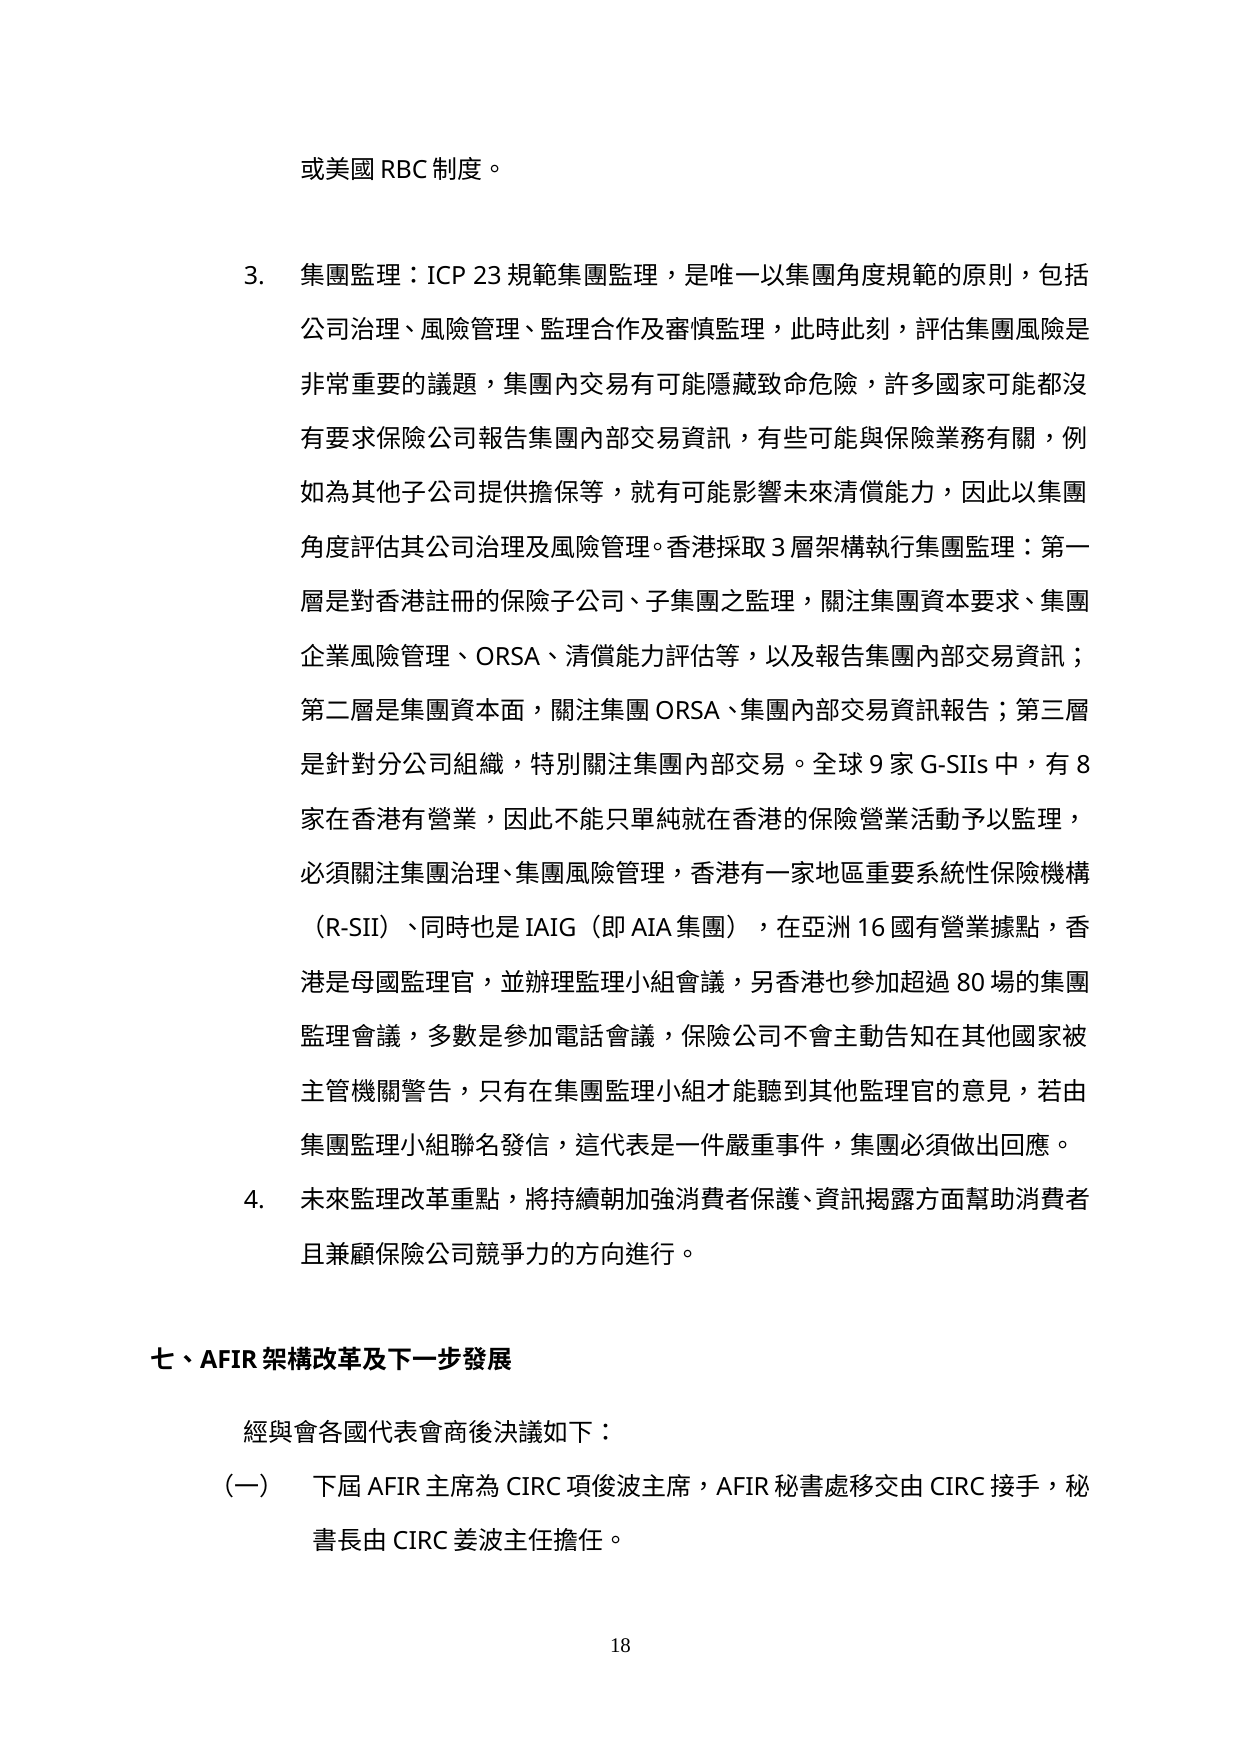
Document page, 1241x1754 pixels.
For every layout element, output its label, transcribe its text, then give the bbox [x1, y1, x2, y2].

list 或美國RBC制度。 [244, 150, 1090, 186]
subtitle 七、AFIR架構改革及下一步發展 [150, 1339, 1090, 1376]
list 下屆AFIR主席為CIRC項俊波主席，AFIR秘書處移交由CIRC接手，秘書長由CIRC姜波主任擔任。 [209, 1466, 1090, 1557]
list 未來監理改革重點，將持續朝加強消費者保護、資訊揭露方面幫助消費者，且兼顧保險公司競爭力的方向進行。 [244, 1180, 1090, 1270]
text 經與會各國代表會商後決議如下： [244, 1412, 1090, 1448]
list 集團監理：ICP 23規範集團監理，是唯一以集團角度規範的原則，包括公司治理、風險管理、監理合作及審慎監理，此時此刻，評估集團風險是非常重要的議題，集團內交易有可能隱藏致命危險，許多國家可能都沒有要求保險公司報告集團內部交易資訊，有些可能與保險業務有關，例如為其他子公司提供擔保等，就有可能影響未來清償能力，因此以集團角度評估其公司治理及風險管理。香港採取3層架構執行集團監理：第一層是對香港註冊的保險子公司、子集團之監理，關注集團資本要求、集團企業風險管理、ORSA、清償能力評估等，以及報告集團內部交易資訊；第二層是集團資本面，關注集團ORSA、集團內部交易資訊報告；第三層是針對分公司組織，特別關注集團內部交易。全球9家G-SIIs中，有8家在香港有營業，因此不能只單純就在香港的保險營業活動予以監理，必須關注集團治理、集團風險管理，香港有一家地區重要系統性保險機構（R-SII）、同時也是IAIG（即AIA集團），在亞洲16國有營業據點，香港是母國監理官，並辦理監理小組會議，另香港也參加超過80場的集團監理會議，多數是參加電話會議，保險公司不會主動告知在其他國家被主管機關警告，只有在集團監理小組才能聽到其他監理官的意見，若由集團監理小組聯名發信，這代表是一件嚴重事件，集團必須做出回應。 [244, 255, 1090, 1162]
